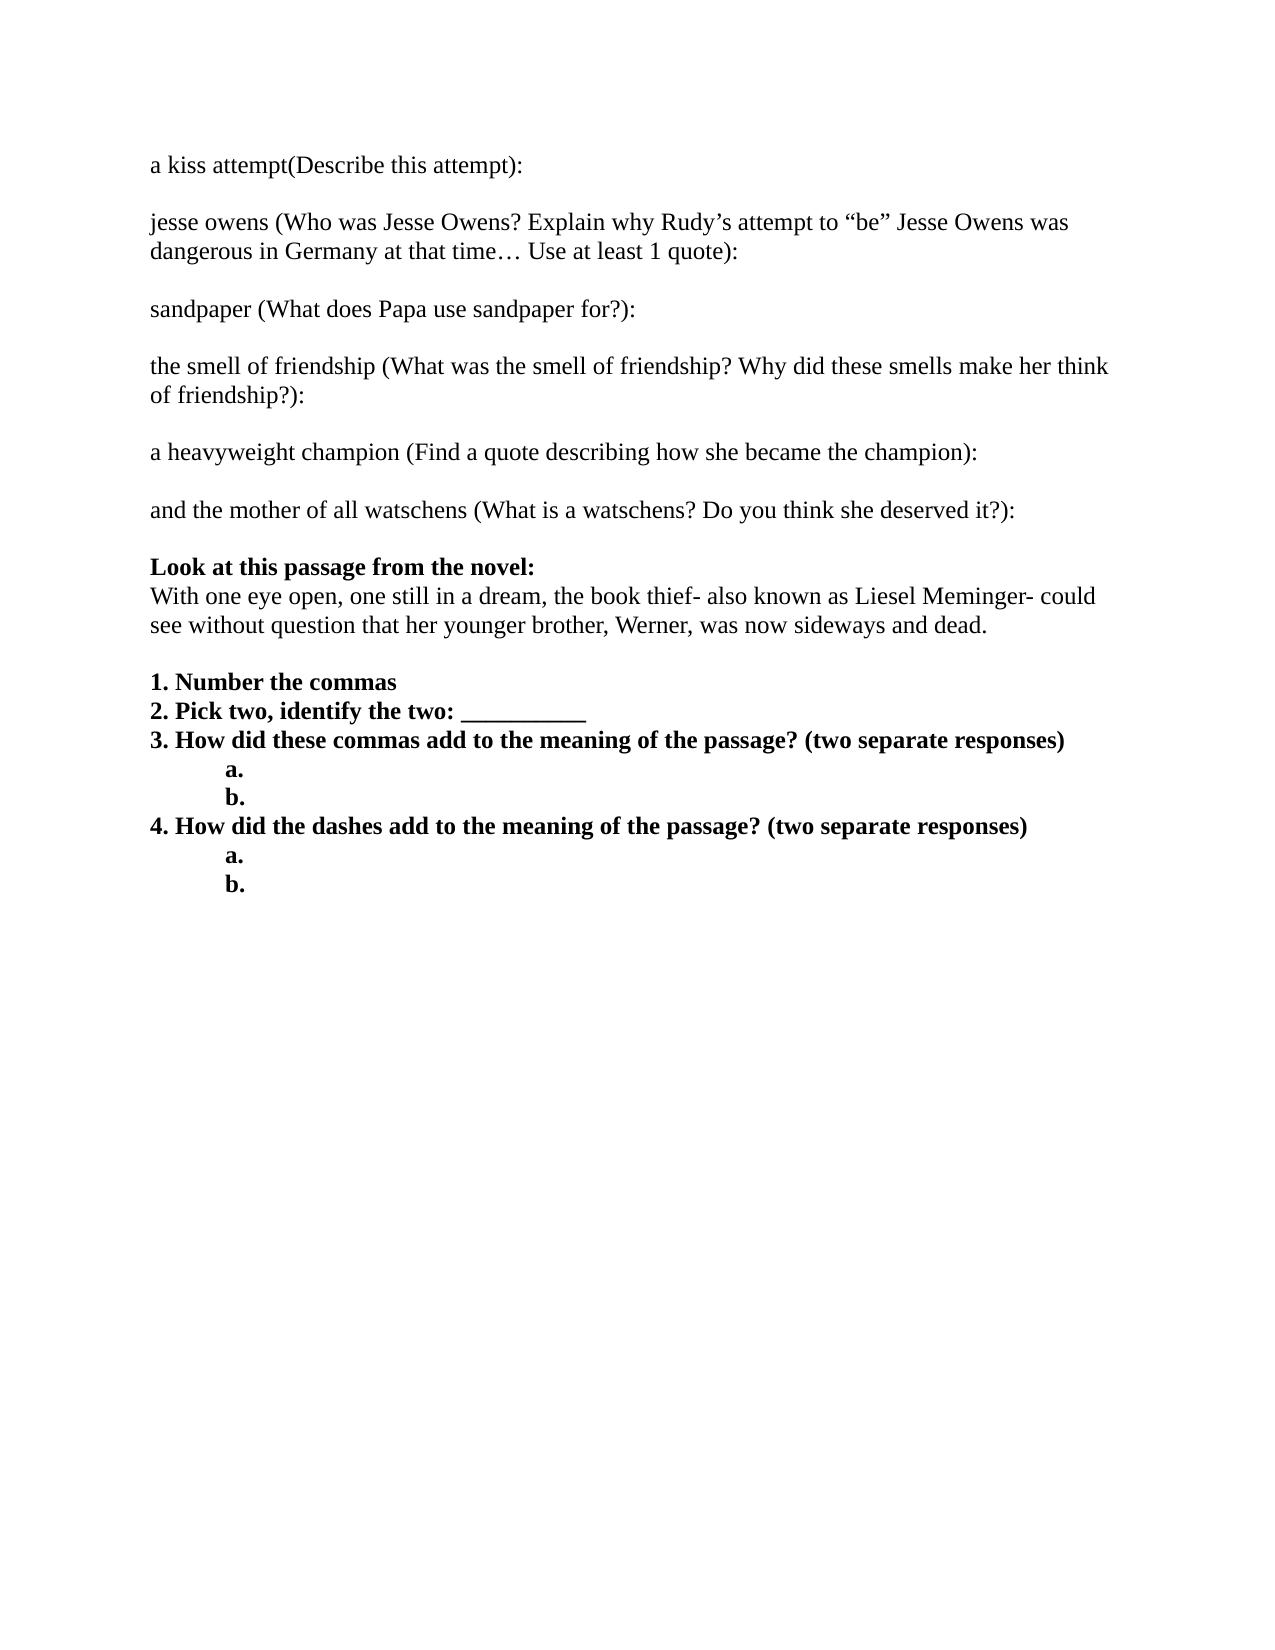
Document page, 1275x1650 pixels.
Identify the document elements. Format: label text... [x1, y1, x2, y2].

text With one eye open, one still in a dream, the book thief- also known as Liesel Meminger- could see without question that her younger brother, Werner, was now sideways and dead. [150, 581, 1125, 639]
text 4. How did the dashes add to the meaning of the passage? (two separate responses) [150, 811, 1125, 840]
text a. [150, 754, 1125, 782]
text a kiss attempt(Describe this attempt): [150, 150, 1125, 179]
text 1. Number the commas [150, 667, 1125, 696]
text jesse owens (Who was Jesse Owens? Explain why Rudy’s attempt to “be” Jesse Owens was dangerous in Germany at that time… Use at least 1 quote): [150, 207, 1125, 265]
text a heavyweight champion (Find a quote describing how she became the champion): [150, 437, 1125, 466]
text sandpaper (What does Papa use sandpaper for?): [150, 294, 1125, 322]
text b. [150, 869, 1125, 897]
text the smell of friendship (What was the smell of friendship? Why did these smells make her think of friendship?): [150, 351, 1125, 409]
text 3. How did these commas add to the meaning of the passage? (two separate responses) [150, 725, 1125, 754]
text Look at this passage from the novel: [150, 552, 1125, 581]
text 2. Pick two, identify the two: __________ [150, 696, 1125, 725]
text a. [150, 840, 1125, 869]
text b. [150, 782, 1125, 811]
text and the mother of all watschens (What is a watschens? Do you think she deserved it?): [150, 495, 1125, 524]
